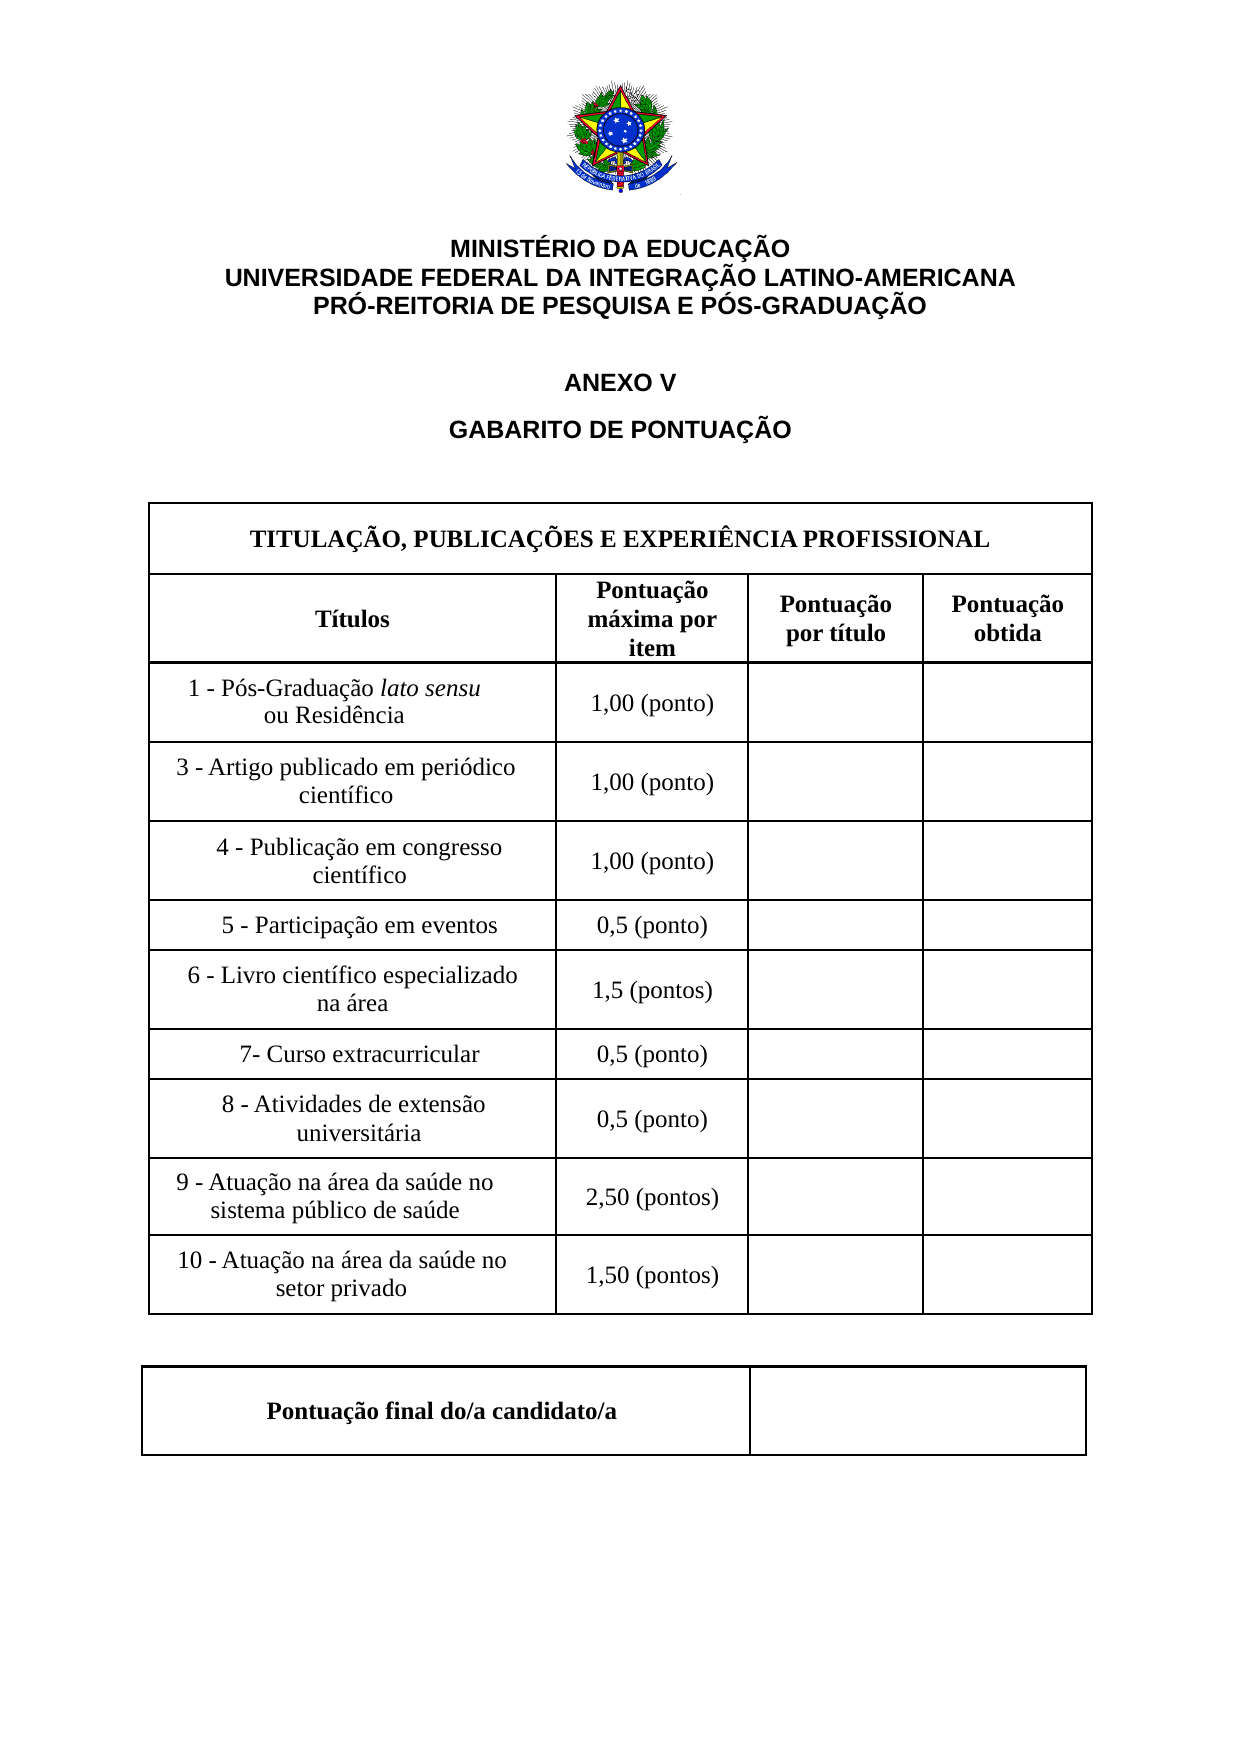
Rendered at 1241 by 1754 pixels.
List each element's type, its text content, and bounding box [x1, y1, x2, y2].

table_header [751, 1368, 1085, 1454]
table_cell 0,5 (ponto) [557, 1080, 747, 1157]
text MINISTÉRIO DA EDUCAÇÃO [118, 234, 1122, 262]
table_cell 2,50 (pontos) [557, 1159, 747, 1234]
table_cell 9 - Atuação na área da saúde no sistema público de saúde [150, 1159, 555, 1234]
text GABARITO DE PONTUAÇÃO [118, 415, 1122, 444]
table_cell 4 - Publicação em congresso científico [150, 822, 555, 899]
table_cell [749, 951, 922, 1028]
table_cell 8 - Atividades de extensão universitária [150, 1080, 555, 1157]
table_cell [749, 743, 922, 820]
table_cell Títulos [150, 575, 555, 661]
table_cell [749, 1159, 922, 1234]
table_cell 1,50 (pontos) [557, 1236, 747, 1313]
text PRÓ-REITORIA DE PESQUISA E PÓS-GRADUAÇÃO [118, 291, 1122, 320]
table_cell 1,00 (ponto) [557, 822, 747, 899]
table_cell [749, 1030, 922, 1078]
text UNIVERSIDADE FEDERAL DA INTEGRAÇÃO LATINO-AMERICANA [118, 262, 1122, 291]
table_cell [924, 822, 1091, 899]
table_cell [924, 1030, 1091, 1078]
table_cell 5 - Participação em eventos [150, 901, 555, 949]
table_cell [924, 1159, 1091, 1234]
table_cell [924, 901, 1091, 949]
table_cell Pontuação máxima por item [557, 575, 747, 661]
table_cell 1,5 (pontos) [557, 951, 747, 1028]
table_cell 0,5 (ponto) [557, 901, 747, 949]
table_cell 1 - Pós-Graduação lato sensu ou Residência [150, 664, 555, 741]
table_cell 1,00 (ponto) [557, 664, 747, 741]
table_cell [924, 1080, 1091, 1157]
table_cell Pontuação obtida [924, 575, 1091, 661]
table_cell [924, 1236, 1091, 1313]
table_cell [749, 901, 922, 949]
table_cell 0,5 (ponto) [557, 1030, 747, 1078]
table_cell [749, 1080, 922, 1157]
table_cell 6 - Livro científico especializado na área [150, 951, 555, 1028]
text ANEXO V [118, 368, 1122, 396]
table_header Pontuação final do/a candidato/a [143, 1368, 749, 1454]
table_cell [749, 822, 922, 899]
table_cell [924, 743, 1091, 820]
table_cell [924, 664, 1091, 741]
table_cell 7- Curso extracurricular [150, 1030, 555, 1078]
table_cell Pontuação por título [749, 575, 922, 661]
table_header TITULAÇÃO, PUBLICAÇÕES E EXPERIÊNCIA PROFISSIONAL [150, 504, 1091, 573]
table_cell [749, 1236, 922, 1313]
table_cell 1,00 (ponto) [557, 743, 747, 820]
table_cell [749, 664, 922, 741]
table_cell 10 - Atuação na área da saúde no setor privado [150, 1236, 555, 1313]
table_cell 3 - Artigo publicado em periódico científico [150, 743, 555, 820]
table_cell [924, 951, 1091, 1028]
